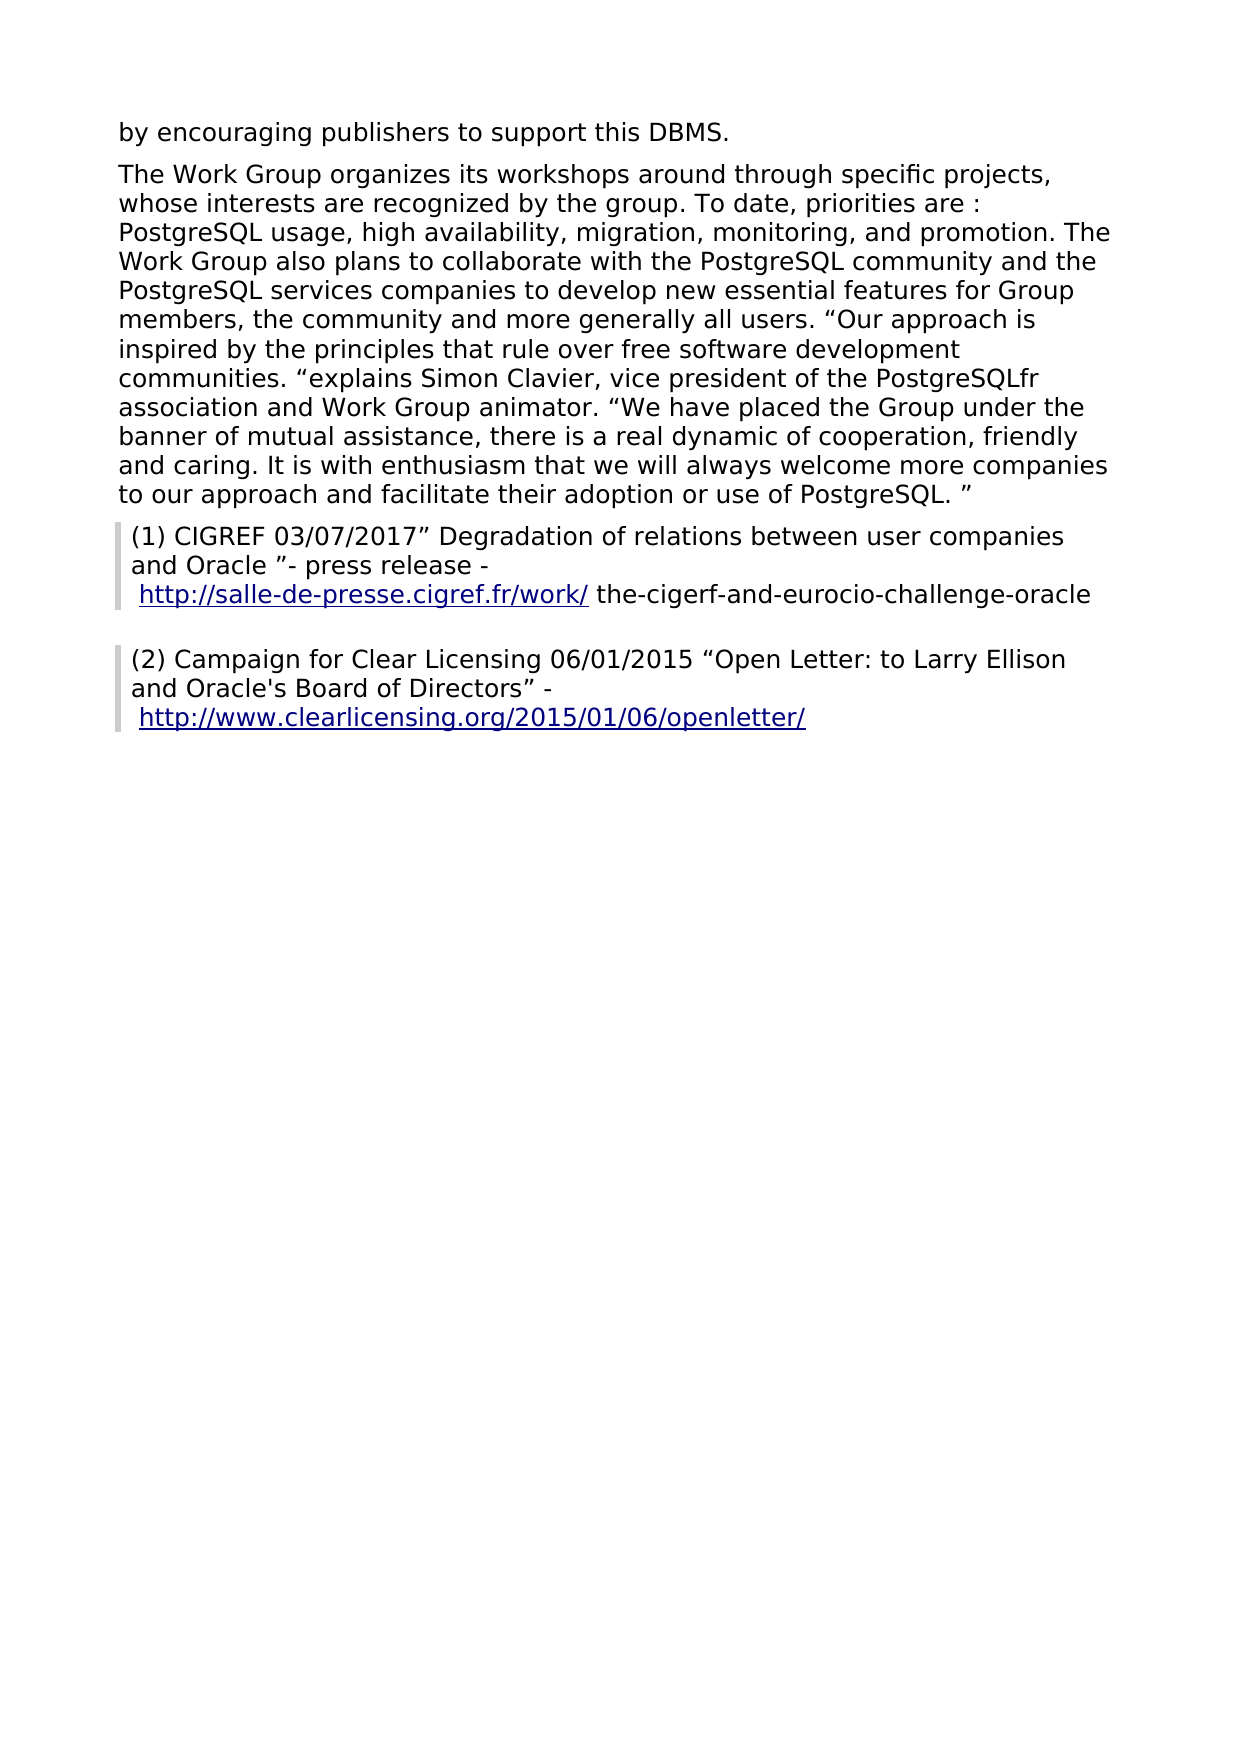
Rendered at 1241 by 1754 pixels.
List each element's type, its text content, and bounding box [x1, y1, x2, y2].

table_header (1) CIGREF 03/07/2017” Degradation of relations between user companies and Oracle ”- press release - http://salle-de-presse.cigref.fr/work/ the-cigerf-and-eurocio-challenge-oracle [121, 522, 1122, 610]
text The Work Group organizes its workshops around through specific projects, whose interests are recognized by the group. To date, priorities are : PostgreSQL usage, high availability, migration, monitoring, and promotion. The Work Group also plans to collaborate with the PostgreSQL community and the PostgreSQL services companies to develop new essential features for Group members, the community and more generally all users. “Our approach is inspired by the principles that rule over free software development communities. “explains Simon Clavier, vice president of the PostgreSQLfr association and Work Group animator. “We have placed the Group under the banner of mutual assistance, there is a real dynamic of cooperation, friendly and caring. It is with enthusiasm that we will always welcome more companies to our approach and facilitate their adoption or use of PostgreSQL. ” [118, 160, 1122, 510]
text by encouraging publishers to support this DBMS. [118, 118, 1122, 147]
table_header (2) Campaign for Clear Licensing 06/01/2015 “Open Letter: to Larry Ellison and Oracle's Board of Directors” - http://www.clearlicensing.org/2015/01/06/openletter/ [121, 645, 1122, 732]
